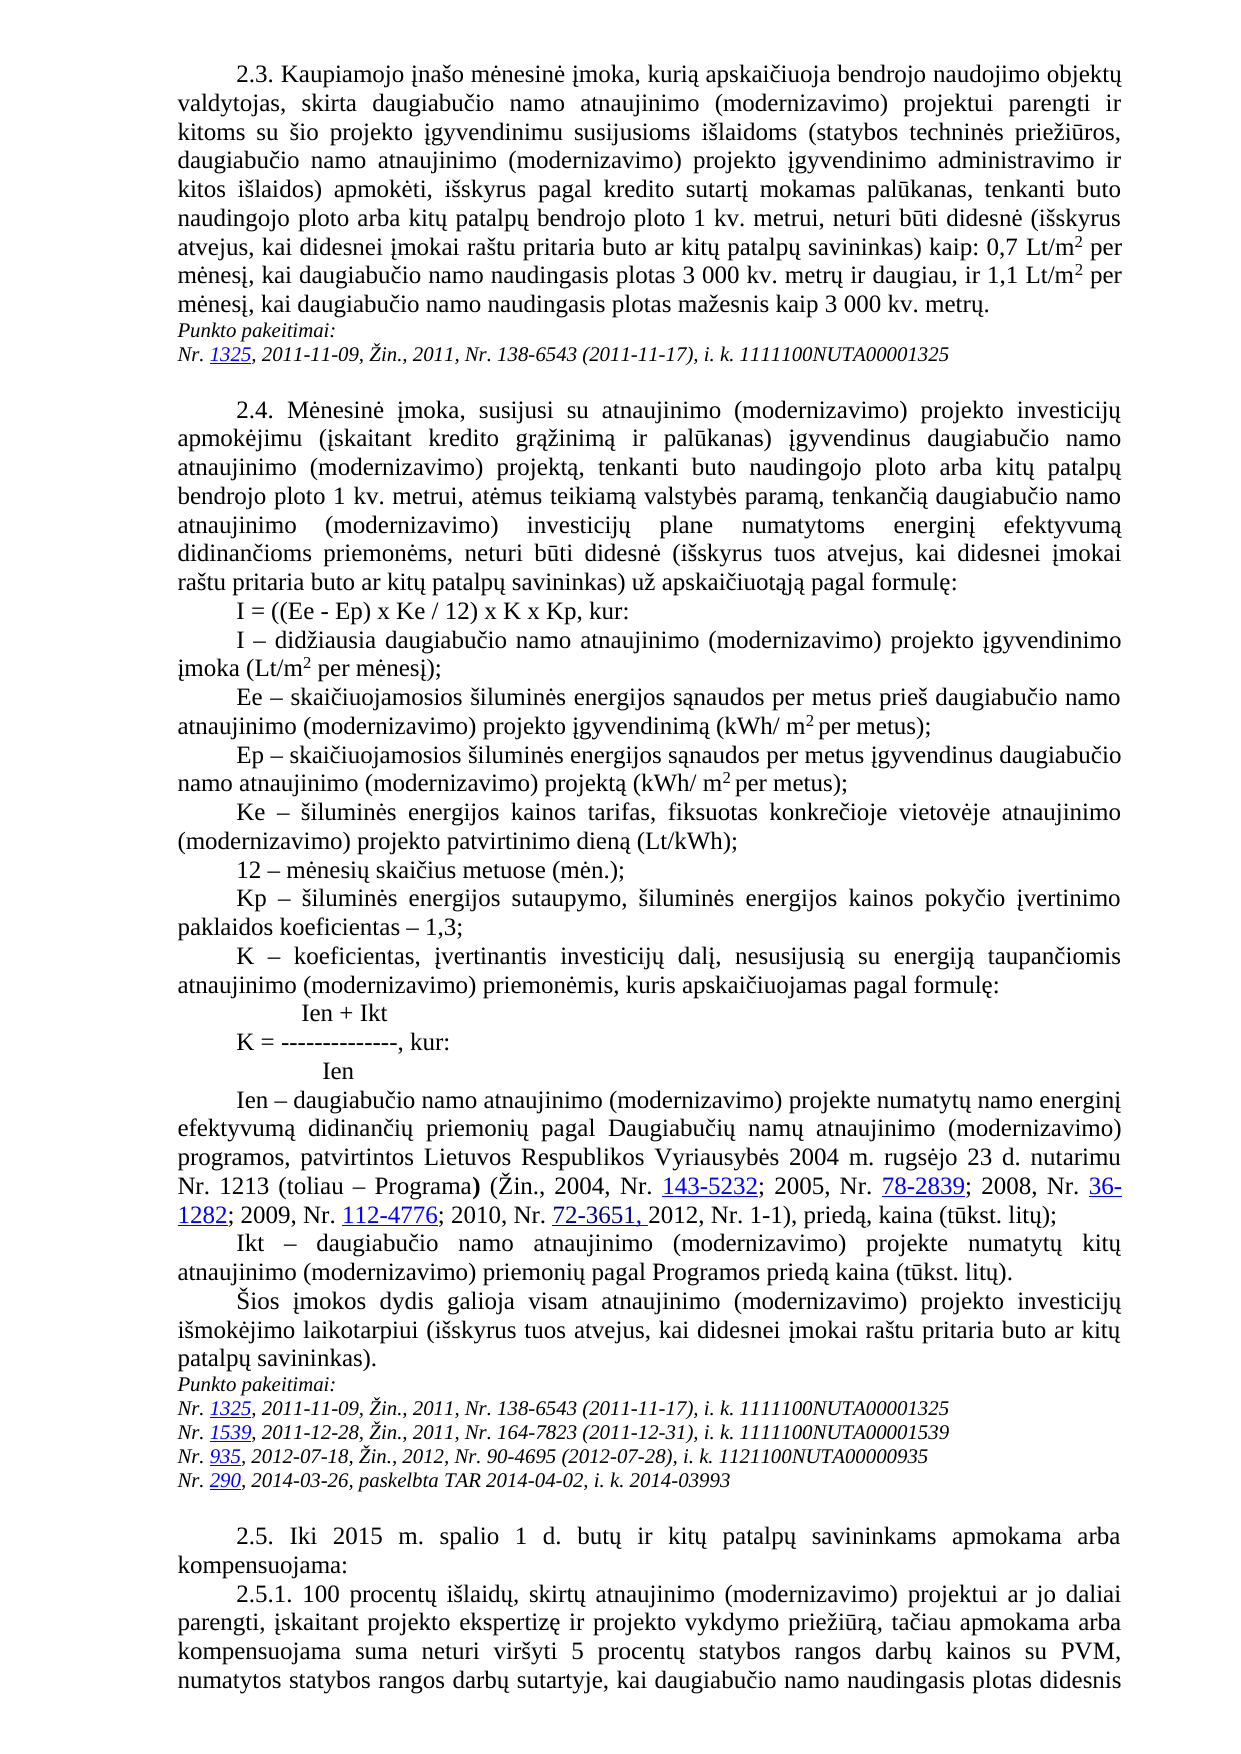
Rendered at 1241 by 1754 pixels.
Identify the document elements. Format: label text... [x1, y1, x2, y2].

text Nr. 1325, 2011-11-09, Žin., 2011, Nr. 138-6543 (2011-11-17), i. k. 1111100NUTA00001325 [177, 1396, 1122, 1420]
text Kp – šiluminės energijos sutaupymo, šiluminės energijos kainos pokyčio įvertinimo paklaidos koeficientas – 1,3; [177, 883, 1122, 941]
text 12 – mėnesių skaičius metuose (mėn.); [177, 855, 1122, 883]
text Ien [177, 1056, 1122, 1085]
text Ien – daugiabučio namo atnaujinimo (modernizavimo) projekte numatytų namo energinį efektyvumą didinančių priemonių pagal Daugiabučių namų atnaujinimo (modernizavimo) programos, patvirtintos Lietuvos Respublikos Vyriausybės 2004 m. rugsėjo 23 d. nutarimu Nr. 1213 (toliau – Programa) (Žin., 2004, Nr. 143-5232; 2005, Nr. 78-2839; 2008, Nr. 36-1282; 2009, Nr. 112-4776; 2010, Nr. 72-3651, 2012, Nr. 1-1), priedą, kaina (tūkst. litų); [177, 1085, 1122, 1228]
text K = --------------, kur: [177, 1027, 1122, 1056]
text Ien + Ikt [177, 998, 1122, 1027]
text Nr. 1325, 2011-11-09, Žin., 2011, Nr. 138-6543 (2011-11-17), i. k. 1111100NUTA00001325 [177, 342, 1122, 366]
text 2.4. Mėnesinė įmoka, susijusi su atnaujinimo (modernizavimo) projekto investicijų apmokėjimu (įskaitant kredito grąžinimą ir palūkanas) įgyvendinus daugiabučio namo atnaujinimo (modernizavimo) projektą, tenkanti buto naudingojo ploto arba kitų patalpų bendrojo ploto 1 kv. metrui, atėmus teikiamą valstybės paramą, tenkančią daugiabučio namo atnaujinimo (modernizavimo) investicijų plane numatytoms energinį efektyvumą didinančioms priemonėms, neturi būti didesnė (išskyrus tuos atvejus, kai didesnei įmokai raštu pritaria buto ar kitų patalpų savininkas) už apskaičiuotąją pagal formulę: [177, 395, 1122, 596]
text 2.3. Kaupiamojo įnašo mėnesinė įmoka, kurią apskaičiuoja bendrojo naudojimo objektų valdytojas, skirta daugiabučio namo atnaujinimo (modernizavimo) projektui parengti ir kitoms su šio projekto įgyvendinimu susijusioms išlaidoms (statybos techninės priežiūros, daugiabučio namo atnaujinimo (modernizavimo) projekto įgyvendinimo administravimo ir kitos išlaidos) apmokėti, išskyrus pagal kredito sutartį mokamas palūkanas, tenkanti buto naudingojo ploto arba kitų patalpų bendrojo ploto 1 kv. metrui, neturi būti didesnė (išskyrus atvejus, kai didesnei įmokai raštu pritaria buto ar kitų patalpų savininkas) kaip: 0,7 Lt/m2 per mėnesį, kai daugiabučio namo naudingasis plotas 3 000 kv. metrų ir daugiau, ir 1,1 Lt/m2 per mėnesį, kai daugiabučio namo naudingasis plotas mažesnis kaip 3 000 kv. metrų. [177, 59, 1122, 318]
text Ep – skaičiuojamosios šiluminės energijos sąnaudos per metus įgyvendinus daugiabučio namo atnaujinimo (modernizavimo) projektą (kWh/ m2 per metus); [177, 740, 1122, 797]
text Punkto pakeitimai: [177, 1372, 1122, 1396]
text Nr. 935, 2012-07-18, Žin., 2012, Nr. 90-4695 (2012-07-28), i. k. 1121100NUTA00000935 [177, 1444, 1122, 1468]
text K – koeficientas, įvertinantis investicijų dalį, nesusijusią su energiją taupančiomis atnaujinimo (modernizavimo) priemonėmis, kuris apskaičiuojamas pagal formulę: [177, 941, 1122, 998]
text 2.5.1. 100 procentų išlaidų, skirtų atnaujinimo (modernizavimo) projektui ar jo daliai parengti, įskaitant projekto ekspertizę ir projekto vykdymo priežiūrą, tačiau apmokama arba kompensuojama suma neturi viršyti 5 procentų statybos rangos darbų kainos su PVM, numatytos statybos rangos darbų sutartyje, kai daugiabučio namo naudingasis plotas didesnis [177, 1579, 1122, 1694]
text Ke – šiluminės energijos kainos tarifas, fiksuotas konkrečioje vietovėje atnaujinimo (modernizavimo) projekto patvirtinimo dieną (Lt/kWh); [177, 797, 1122, 855]
text Nr. 1539, 2011-12-28, Žin., 2011, Nr. 164-7823 (2011-12-31), i. k. 1111100NUTA00001539 [177, 1420, 1122, 1444]
text Ikt – daugiabučio namo atnaujinimo (modernizavimo) projekte numatytų kitų atnaujinimo (modernizavimo) priemonių pagal Programos priedą kaina (tūkst. litų). [177, 1228, 1122, 1286]
text 2.5. Iki 2015 m. spalio 1 d. butų ir kitų patalpų savininkams apmokama arba kompensuojama: [177, 1521, 1122, 1579]
text Šios įmokos dydis galioja visam atnaujinimo (modernizavimo) projekto investicijų išmokėjimo laikotarpiui (išskyrus tuos atvejus, kai didesnei įmokai raštu pritaria buto ar kitų patalpų savininkas). [177, 1286, 1122, 1372]
text I = ((Ee - Ep) x Ke / 12) x K x Kp, kur: [177, 596, 1122, 625]
text Punkto pakeitimai: [177, 318, 1122, 342]
text Nr. 290, 2014-03-26, paskelbta TAR 2014-04-02, i. k. 2014-03993 [177, 1468, 1122, 1492]
text I – didžiausia daugiabučio namo atnaujinimo (modernizavimo) projekto įgyvendinimo įmoka (Lt/m2 per mėnesį); [177, 625, 1122, 682]
text Ee – skaičiuojamosios šiluminės energijos sąnaudos per metus prieš daugiabučio namo atnaujinimo (modernizavimo) projekto įgyvendinimą (kWh/ m2 per metus); [177, 682, 1122, 740]
